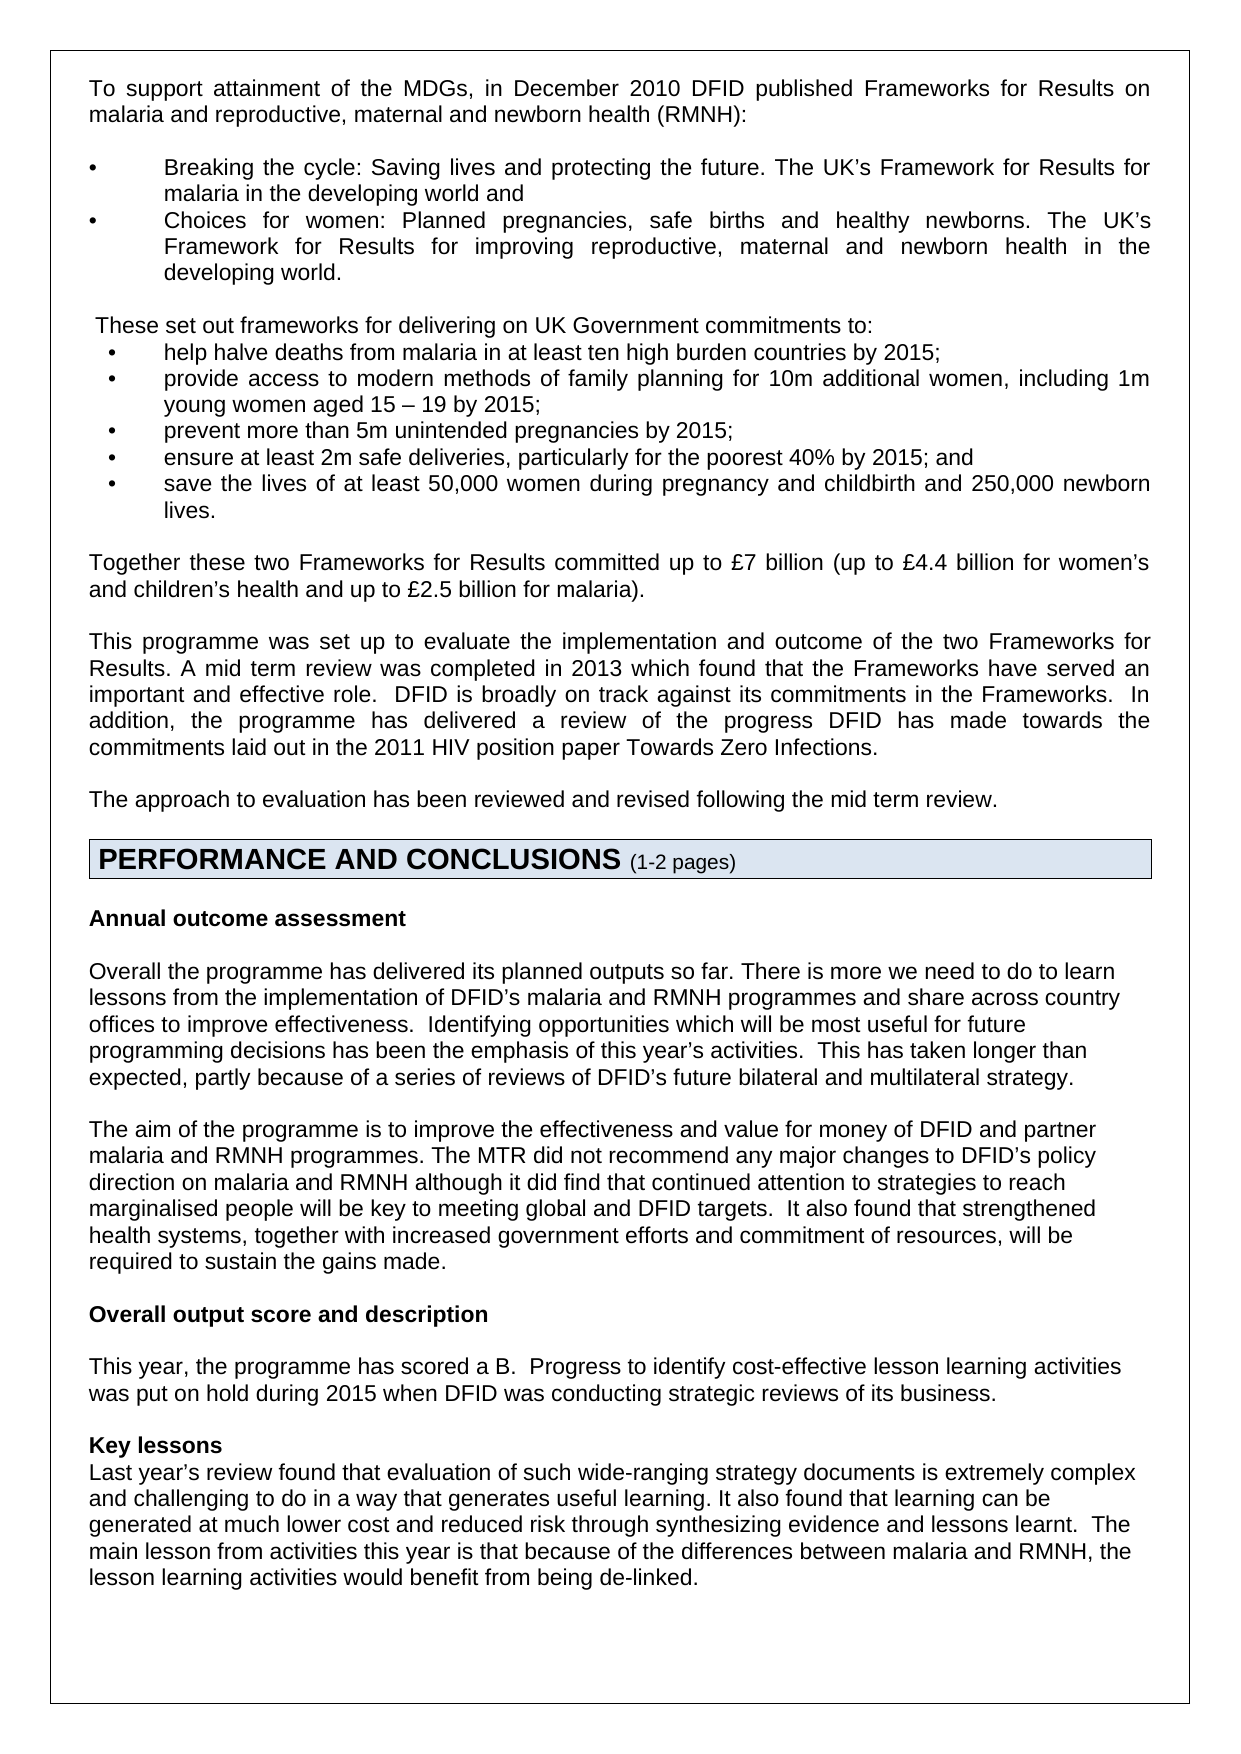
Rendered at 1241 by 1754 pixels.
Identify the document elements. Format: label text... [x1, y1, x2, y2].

list This year, the programme has scored a B. Progress to identify cost-effective lesson learning activities was put on hold during 2015 when DFID was conducting strategic reviews of its business. [89, 1353, 1152, 1406]
text • Choices for women: Planned pregnancies, safe births and healthy newborns. The UK’s Framework for Results for improving reproductive, maternal and newborn health in the developing world. [89, 207, 1152, 286]
text Key lessons [89, 1432, 1152, 1459]
text These set out frameworks for delivering on UK Government commitments to: [89, 312, 1152, 338]
text Annual outcome assessment [89, 905, 1152, 932]
text • provide access to modern methods of family planning for 10m additional women, including 1m young women aged 15 – 19 by 2015; [89, 365, 1152, 417]
text Overall output score and description [89, 1301, 1152, 1327]
text • ensure at least 2m safe deliveries, particularly for the poorest 40% by 2015; and [89, 444, 1152, 470]
subtitle PERFORMANCE AND CONCLUSIONS (1-2 pages) [90, 840, 1151, 878]
text To support attainment of the MDGs, in December 2010 DFID published Frameworks for Results on malaria and reproductive, maternal and newborn health (RMNH): [89, 75, 1152, 128]
list Overall the programme has delivered its planned outputs so far. There is more we need to do to learn lessons from the implementation of DFID’s malaria and RMNH programmes and share across country offices to improve effectiveness. Identifying opportunities which will be most useful for future programming decisions has been the emphasis of this year’s activities. This has taken longer than expected, partly because of a series of reviews of DFID’s future bilateral and multilateral strategy. [89, 958, 1152, 1090]
text The approach to evaluation has been reviewed and revised following the mid term review. [89, 786, 1152, 813]
text • help halve deaths from malaria in at least ten high burden countries by 2015; [89, 338, 1152, 365]
text This programme was set up to evaluate the implementation and outcome of the two Frameworks for Results. A mid term review was completed in 2013 which found that the Frameworks have served an important and effective role. DFID is broadly on track against its commitments in the Frameworks. In addition, the programme has delivered a review of the progress DFID has made towards the commitments laid out in the 2011 HIV position paper Towards Zero Infections. [89, 628, 1152, 760]
text Together these two Frameworks for Results committed up to £7 billion (up to £4.4 billion for women’s and children’s health and up to £2.5 billion for malaria). [89, 549, 1152, 602]
list The aim of the programme is to improve the effectiveness and value for money of DFID and partner malaria and RMNH programmes. The MTR did not recommend any major changes to DFID’s policy direction on malaria and RMNH although it did find that continued attention to strategies to reach marginalised people will be key to meeting global and DFID targets. It also found that strengthened health systems, together with increased government efforts and commitment of resources, will be required to sustain the gains made. [89, 1116, 1152, 1274]
text Last year’s review found that evaluation of such wide-ranging strategy documents is extremely complex and challenging to do in a way that generates useful learning. It also found that learning can be generated at much lower cost and reduced risk through synthesizing evidence and lessons learnt. The main lesson from activities this year is that because of the differences between malaria and RMNH, the lesson learning activities would benefit from being de-linked. [89, 1459, 1152, 1591]
text • Breaking the cycle: Saving lives and protecting the future. The UK’s Framework for Results for malaria in the developing world and [89, 154, 1152, 207]
text • save the lives of at least 50,000 women during pregnancy and childbirth and 250,000 newborn lives. [89, 470, 1152, 523]
text • prevent more than 5m unintended pregnancies by 2015; [89, 417, 1152, 444]
